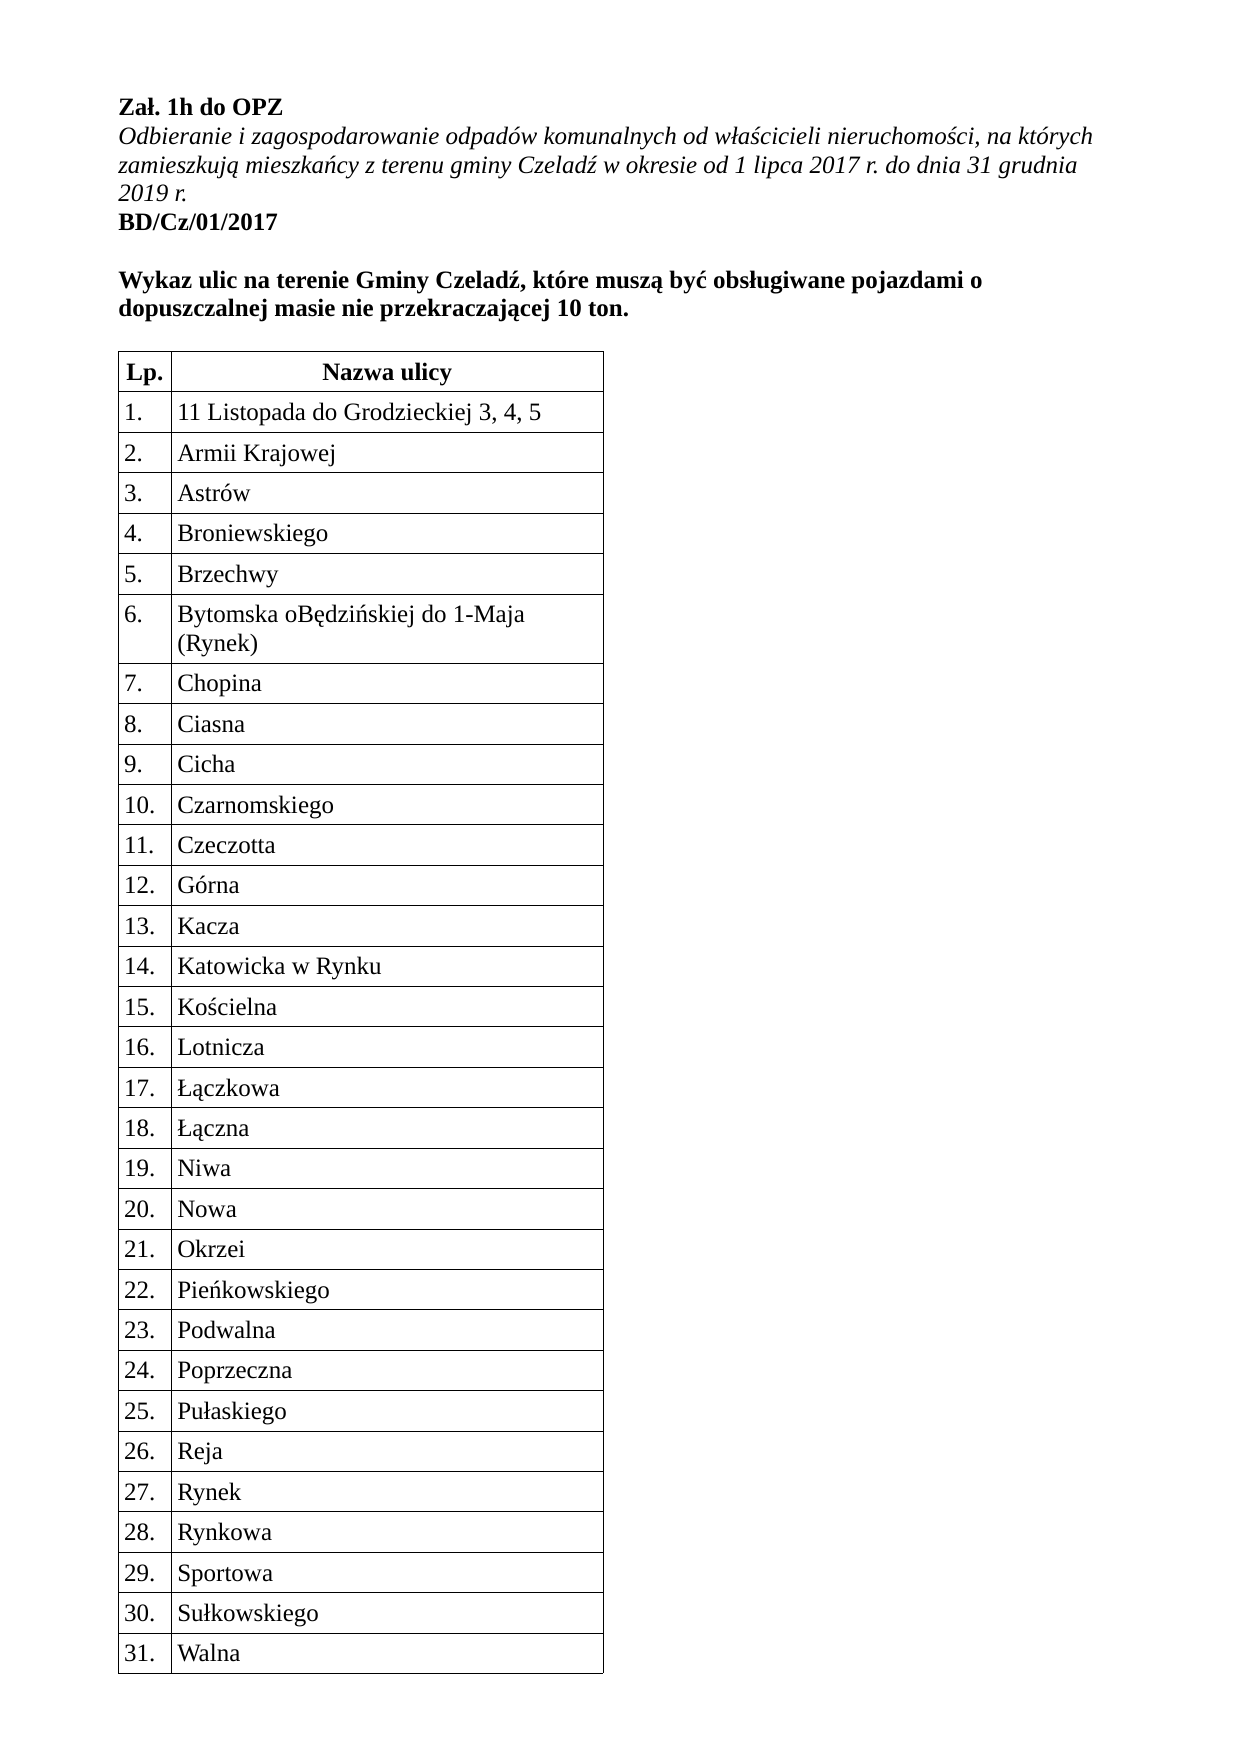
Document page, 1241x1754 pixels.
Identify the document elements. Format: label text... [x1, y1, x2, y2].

table_cell Ciasna [172, 704, 603, 743]
table_cell 21. [119, 1230, 171, 1269]
table_cell Łączkowa [172, 1068, 603, 1107]
table_cell Walna [172, 1634, 603, 1673]
text Wykaz ulic na terenie Gminy Czeladź, które muszą być obsługiwane pojazdami o dopuszczalnej masie nie przekraczającej 10 ton. [118, 265, 1122, 322]
table_cell 29. [119, 1553, 171, 1592]
table_cell Czeczotta [172, 825, 603, 865]
table_cell Lotnicza [172, 1027, 603, 1067]
table_cell Astrów [172, 473, 603, 513]
text Zał. 1h do OPZ [118, 92, 1122, 121]
table_cell 12. [119, 866, 171, 905]
table_cell 26. [119, 1432, 171, 1471]
table_cell Armii Krajowej [172, 433, 603, 472]
table_cell Czarnomskiego [172, 785, 603, 824]
table_cell Niwa [172, 1149, 603, 1188]
table_cell Poprzeczna [172, 1351, 603, 1390]
table_cell Rynek [172, 1472, 603, 1511]
table_cell 6. [119, 595, 171, 663]
table_cell 13. [119, 906, 171, 946]
table_cell Nowa [172, 1189, 603, 1228]
table_cell 30. [119, 1593, 171, 1633]
table_cell Rynkowa [172, 1512, 603, 1552]
table_cell 22. [119, 1270, 171, 1309]
table_cell Pułaskiego [172, 1391, 603, 1431]
table_cell 9. [119, 745, 171, 784]
text Odbieranie i zagospodarowanie odpadów komunalnych od właścicieli nieruchomości, na których zamieszkują mieszkańcy z terenu gminy Czeladź w okresie od 1 lipca 2017 r. do dnia 31 grudnia 2019 r. [118, 121, 1122, 207]
table_cell 19. [119, 1149, 171, 1188]
table_cell Sułkowskiego [172, 1593, 603, 1633]
table_header Lp. [119, 352, 171, 391]
table_cell 1. [119, 392, 171, 432]
table_cell Sportowa [172, 1553, 603, 1592]
table_cell 7. [119, 664, 171, 703]
table_cell 17. [119, 1068, 171, 1107]
table_cell Kościelna [172, 987, 603, 1026]
table_cell Górna [172, 866, 603, 905]
table_cell 5. [119, 554, 171, 593]
table_cell Podwalna [172, 1310, 603, 1350]
table_header Nazwa ulicy [172, 352, 603, 391]
table_cell 18. [119, 1108, 171, 1148]
table_cell Łączna [172, 1108, 603, 1148]
table_cell 25. [119, 1391, 171, 1431]
table_cell Cicha [172, 745, 603, 784]
table_cell 20. [119, 1189, 171, 1228]
table_cell Katowicka w Rynku [172, 947, 603, 986]
table_cell 15. [119, 987, 171, 1026]
table_cell Chopina [172, 664, 603, 703]
table_cell 11 Listopada do Grodzieckiej 3, 4, 5 [172, 392, 603, 432]
table_cell 8. [119, 704, 171, 743]
table_cell 24. [119, 1351, 171, 1390]
table_cell 10. [119, 785, 171, 824]
table_cell 4. [119, 514, 171, 553]
table_cell Okrzei [172, 1230, 603, 1269]
table_cell Kacza [172, 906, 603, 946]
table_cell 11. [119, 825, 171, 865]
table_cell Reja [172, 1432, 603, 1471]
table_cell Brzechwy [172, 554, 603, 593]
table_cell 27. [119, 1472, 171, 1511]
table_cell Bytomska oBędzińskiej do 1-Maja (Rynek) [172, 595, 603, 663]
table_cell 2. [119, 433, 171, 472]
table_cell 23. [119, 1310, 171, 1350]
table_cell 31. [119, 1634, 171, 1673]
table_cell 14. [119, 947, 171, 986]
table_cell 16. [119, 1027, 171, 1067]
text BD/Cz/01/2017 [118, 207, 1122, 236]
table_cell Pieńkowskiego [172, 1270, 603, 1309]
table_cell Broniewskiego [172, 514, 603, 553]
table_cell 28. [119, 1512, 171, 1552]
table_cell 3. [119, 473, 171, 513]
